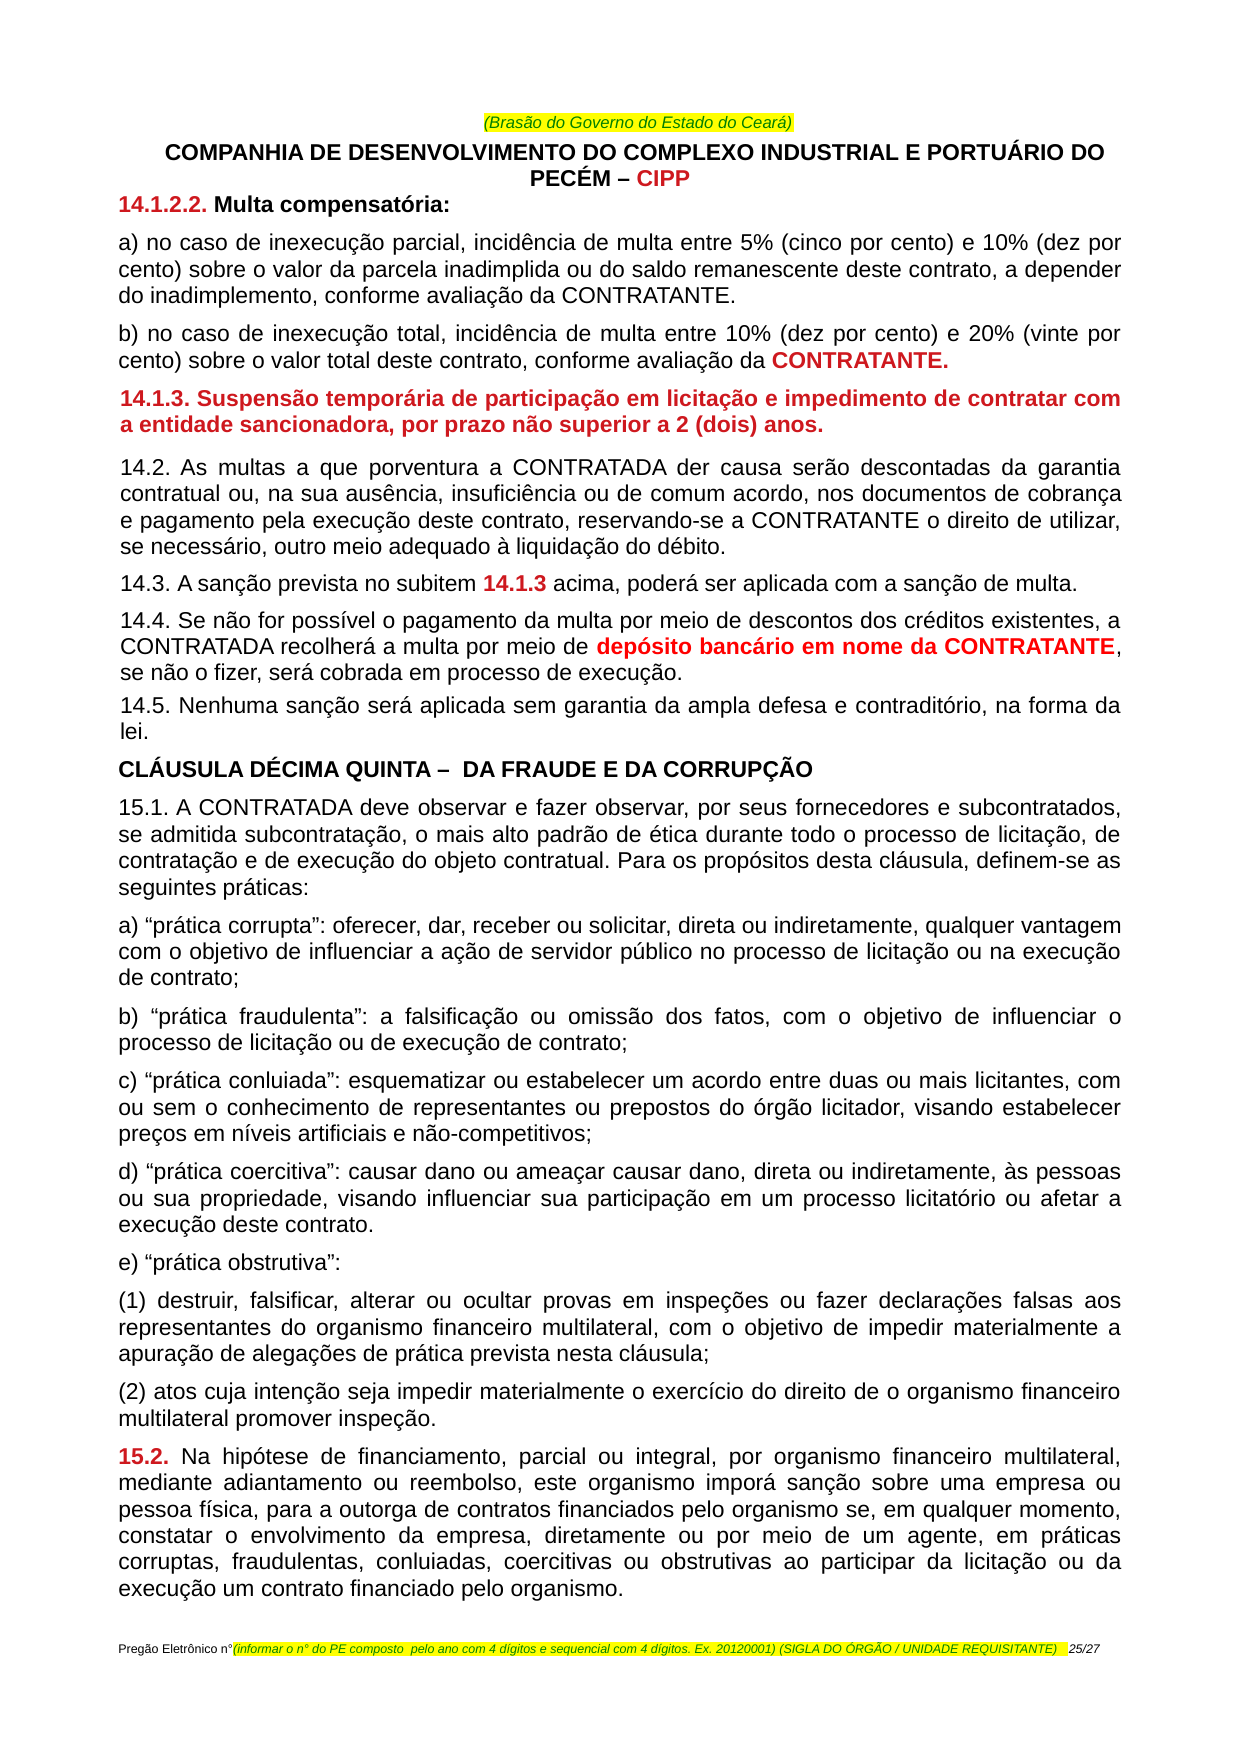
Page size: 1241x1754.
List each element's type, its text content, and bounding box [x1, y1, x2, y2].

text (1) destruir, falsificar, alterar ou ocultar provas em inspeções ou fazer declarações falsas aos representantes do organismo financeiro multilateral, com o objetivo de impedir materialmente a apuração de alegações de prática prevista nesta cláusula; [118, 1287, 1122, 1366]
text e) “prática obstrutiva”: [118, 1249, 1122, 1275]
text 15.1. A CONTRATADA deve observar e fazer observar, por seus fornecedores e subcontratados, se admitida subcontratação, o mais alto padrão de ética durante todo o processo de licitação, de contratação e de execução do objeto contratual. Para os propósitos desta cláusula, definem-se as seguintes práticas: [118, 794, 1122, 900]
text a) “prática corrupta”: oferecer, dar, receber ou solicitar, direta ou indiretamente, qualquer vantagem com o objetivo de influenciar a ação de servidor público no processo de licitação ou na execução de contrato; [118, 912, 1122, 991]
text 14.5. Nenhuma sanção será aplicada sem garantia da ampla defesa e contraditório, na forma da lei. [120, 692, 1122, 744]
text c) “prática conluiada”: esquematizar ou estabelecer um acordo entre duas ou mais licitantes, com ou sem o conhecimento de representantes ou prepostos do órgão licitador, visando estabelecer preços em níveis artificiais e não-competitivos; [118, 1067, 1122, 1146]
text 14.3. A sanção prevista no subitem 14.1.3 acima, poderá ser aplicada com a sanção de multa. [120, 570, 1122, 596]
text (2) atos cuja intenção seja impedir materialmente o exercício do direito de o organismo financeiro multilateral promover inspeção. [118, 1378, 1122, 1431]
text 14.2. As multas a que porventura a CONTRATADA der causa serão descontadas da garantia contratual ou, na sua ausência, insuficiência ou de comum acordo, nos documentos de cobrança e pagamento pela execução deste contrato, reservando-se a CONTRATANTE o direito de utilizar, se necessário, outro meio adequado à liquidação do débito. [120, 454, 1122, 559]
text 14.1.2.2. Multa compensatória: [118, 191, 1122, 217]
text b) “prática fraudulenta”: a falsificação ou omissão dos fatos, com o objetivo de influenciar o processo de licitação ou de execução de contrato; [118, 1003, 1122, 1055]
text a) no caso de inexecução parcial, incidência de multa entre 5% (cinco por cento) e 10% (dez por cento) sobre o valor da parcela inadimplida ou do saldo remanescente deste contrato, a depender do inadimplemento, conforme avaliação da CONTRATANTE. [118, 229, 1122, 308]
text 15.2. Na hipótese de financiamento, parcial ou integral, por organismo financeiro multilateral, mediante adiantamento ou reembolso, este organismo imporá sanção sobre uma empresa ou pessoa física, para a outorga de contratos financiados pelo organismo se, em qualquer momento, constatar o envolvimento da empresa, diretamente ou por meio de um agente, em práticas corruptas, fraudulentas, conluiadas, coercitivas ou obstrutivas ao participar da licitação ou da execução um contrato financiado pelo organismo. [118, 1443, 1122, 1601]
text 14.1.3. Suspensão temporária de participação em licitação e impedimento de contratar com a entidade sancionadora, por prazo não superior a 2 (dois) anos. [120, 385, 1122, 438]
text 14.4. Se não for possível o pagamento da multa por meio de descontos dos créditos existentes, a CONTRATADA recolherá a multa por meio de depósito bancário em nome da CONTRATANTE, se não o fizer, será cobrada em processo de execução. [120, 607, 1122, 686]
text d) “prática coercitiva”: causar dano ou ameaçar causar dano, direta ou indiretamente, às pessoas ou sua propriedade, visando influenciar sua participação em um processo licitatório ou afetar a execução deste contrato. [118, 1158, 1122, 1237]
text b) no caso de inexecução total, incidência de multa entre 10% (dez por cento) e 20% (vinte por cento) sobre o valor total deste contrato, conforme avaliação da CONTRATANTE. [118, 320, 1122, 373]
text CLÁUSULA DÉCIMA QUINTA – DA FRAUDE E DA CORRUPÇÃO [118, 756, 1122, 782]
